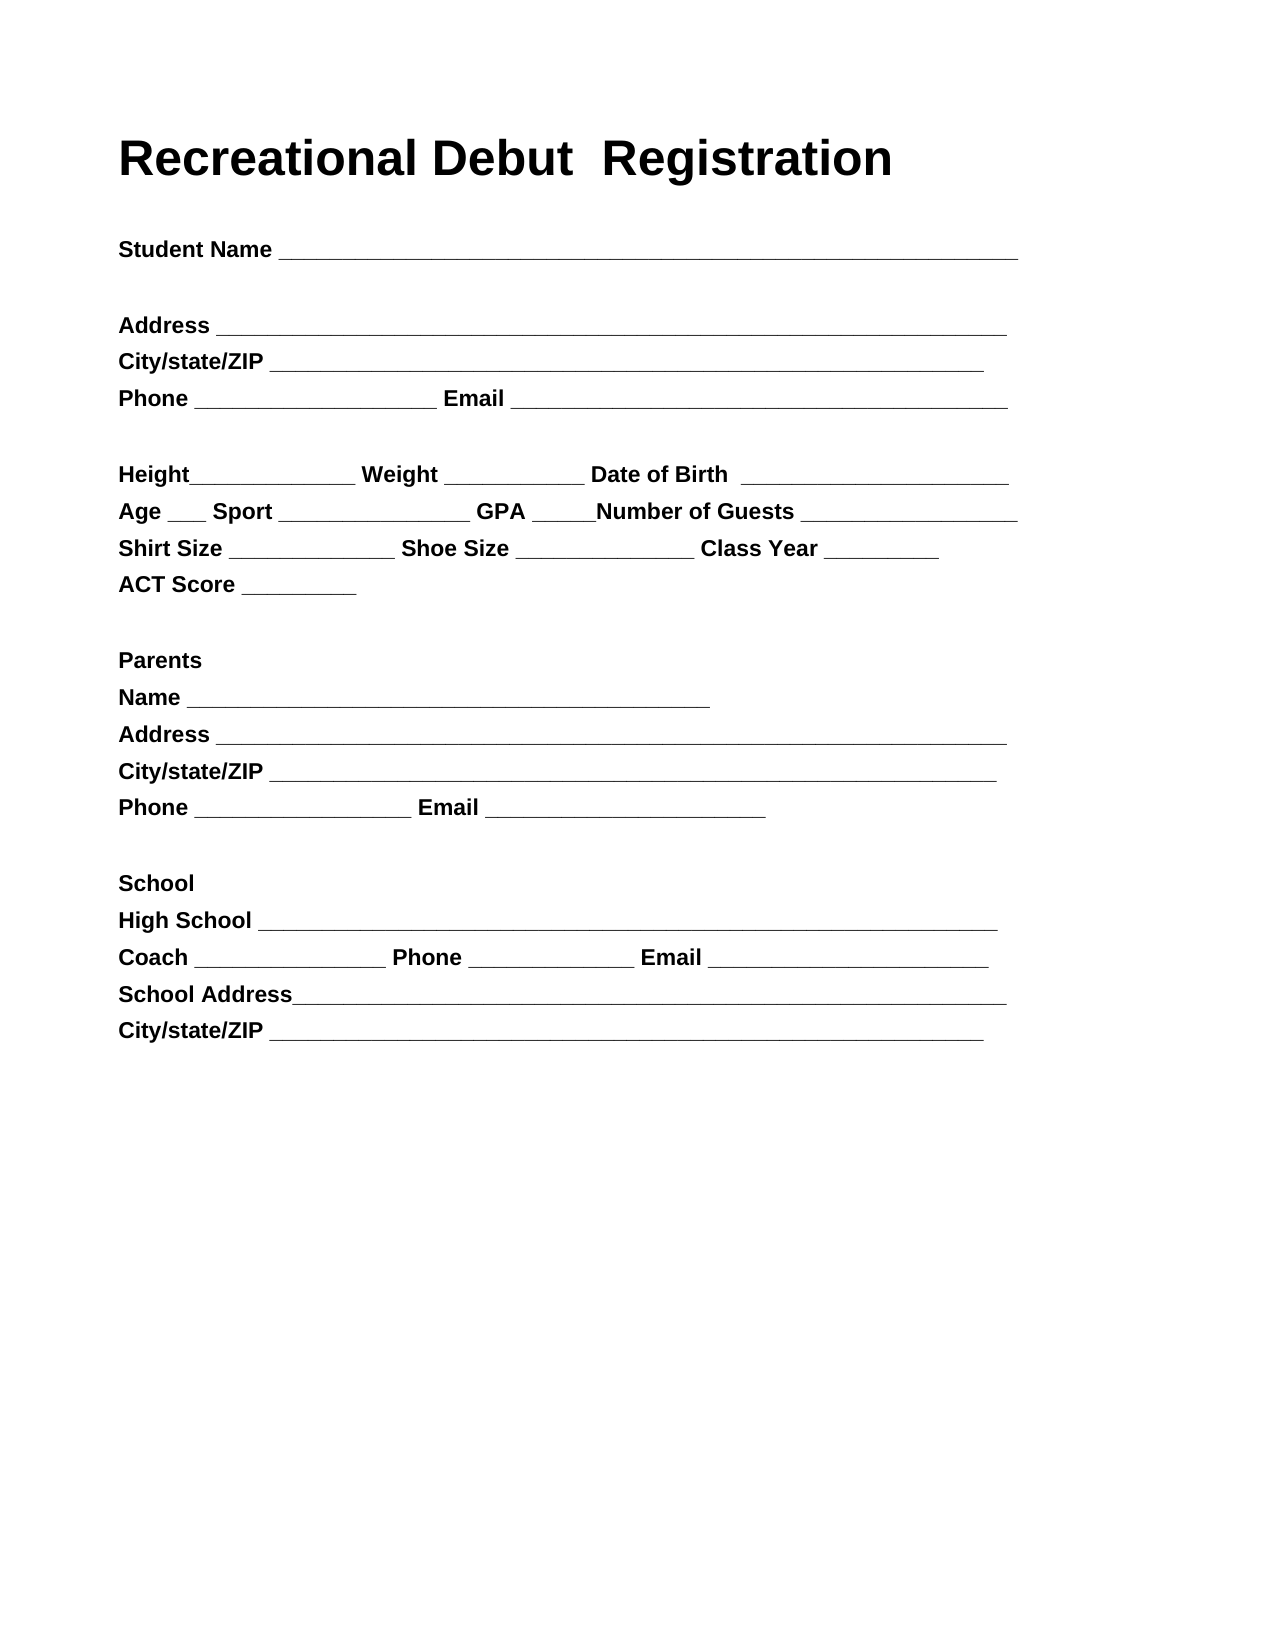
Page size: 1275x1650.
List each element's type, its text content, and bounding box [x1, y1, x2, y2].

text City/state/ZIP ________________________________________________________ [118, 348, 1157, 375]
text Parents [118, 647, 1157, 674]
text School Address________________________________________________________ [118, 981, 1157, 1007]
text High School __________________________________________________________ [118, 907, 1157, 933]
text Shirt Size _____________ Shoe Size ______________ Class Year _________ [118, 534, 1157, 561]
text Phone ___________________ Email _______________________________________ [118, 385, 1157, 411]
text ACT Score _________ [118, 571, 1157, 598]
text Address ______________________________________________________________ [118, 721, 1157, 747]
text Phone _________________ Email ______________________ [118, 794, 1157, 821]
text Height_____________ Weight ___________ Date of Birth _____________________ [118, 461, 1157, 487]
text Recreational Debut Registration [118, 128, 1157, 186]
text City/state/ZIP ________________________________________________________ [118, 1017, 1157, 1044]
text Coach _______________ Phone _____________ Email ______________________ [118, 944, 1157, 970]
text Address ______________________________________________________________ [118, 312, 1157, 338]
text Age ___ Sport _______________ GPA _____Number of Guests _________________ [118, 498, 1157, 524]
text City/state/ZIP _________________________________________________________ [118, 758, 1157, 784]
text Name _________________________________________ [118, 684, 1157, 710]
text Student Name __________________________________________________________ [118, 236, 1157, 262]
text School [118, 870, 1157, 897]
